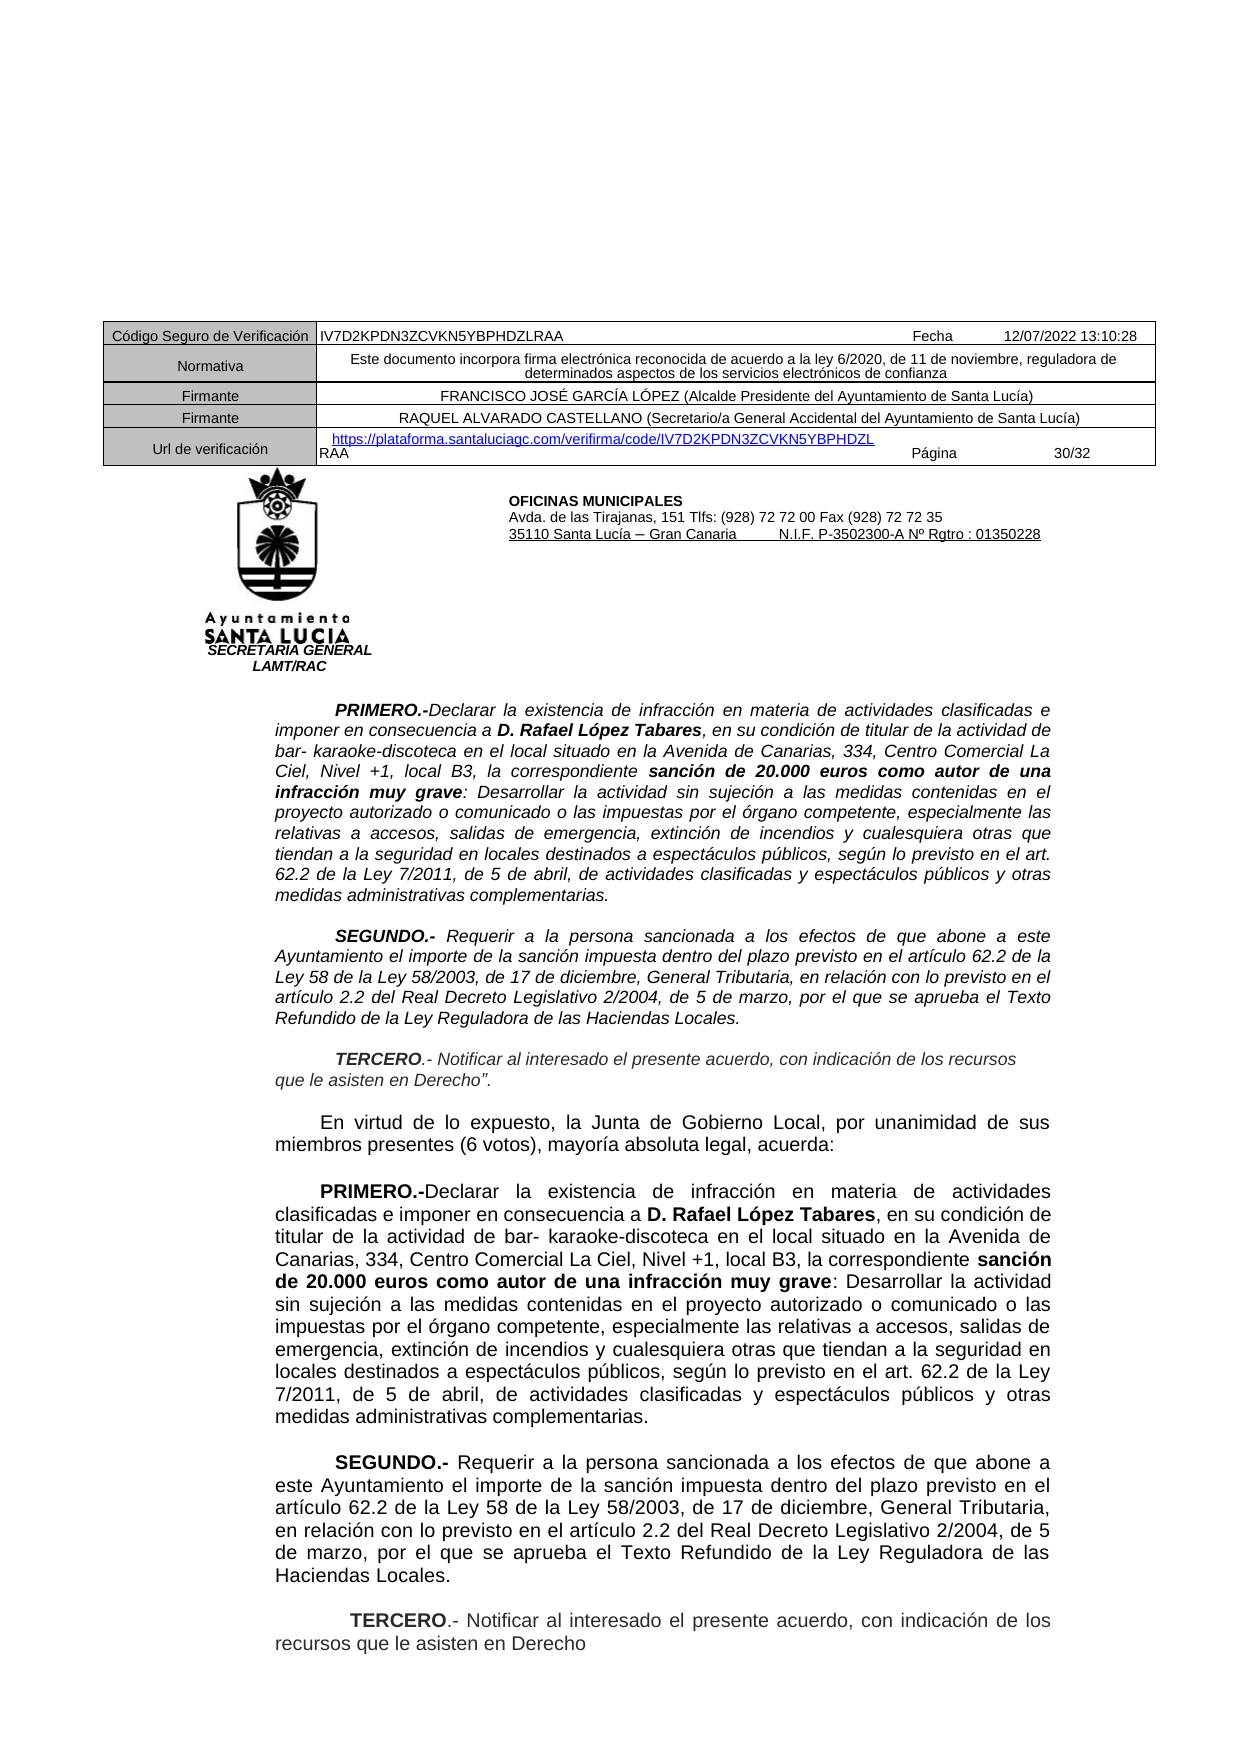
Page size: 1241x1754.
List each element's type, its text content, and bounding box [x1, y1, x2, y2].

text PRIMERO.-Declarar la existencia de infracción en materia de actividades clasificadas e imponer en consecuencia a D. Rafael López Tabares, en su condición de titular de la actividad de bar- karaoke-discoteca en el local situado en la Avenida de Canarias, 334, Centro Comercial La Ciel, Nivel +1, local B3, la correspondiente sanción de 20.000 euros como autor de una infracción muy grave: Desarrollar la actividad sin sujeción a las medidas contenidas en el proyecto autorizado o comunicado o las impuestas por el órgano competente, especialmente las relativas a accesos, salidas de emergencia, extinción de incendios y cualesquiera otras que tiendan a la seguridad en locales destinados a espectáculos públicos, según lo previsto en el art. 62.2 de la Ley 7/2011, de 5 de abril, de actividades clasificadas y espectáculos públicos y otras medidas administrativas complementarias. [275, 1181, 1052, 1428]
text En virtud de lo expuesto, la Junta de Gobierno Local, por unanimidad de sus miembros presentes (6 votos), mayoría absoluta legal, acuerda: [275, 1111, 1052, 1156]
table_cell https://plataforma.santaluciagc.com/verifirma/code/IV7D2KPDN3ZCVKN5YBPHDZL RAA Página 30/32 [317, 428, 1155, 465]
table_header [103, 466, 374, 643]
text SEGUNDO.- Requerir a la persona sancionada a los efectos de que abone a este Ayuntamiento el importe de la sanción impuesta dentro del plazo previsto en el artículo 62.2 de la Ley 58 de la Ley 58/2003, de 17 de diciembre, General Tributaria, en relación con lo previsto en el artículo 2.2 del Real Decreto Legislativo 2/2004, de 5 de marzo, por el que se aprueba el Texto Refundido de la Ley Reguladora de las Haciendas Locales. [275, 1452, 1052, 1587]
table_cell [374, 643, 1157, 677]
picture [205, 467, 350, 644]
table_cell SECRETARIA GENERAL LAMT/RAC [103, 643, 374, 677]
table_cell Url de verificación [104, 428, 316, 465]
table_cell RAQUEL ALVARADO CASTELLANO (Secretario/a General Accidental del Ayuntamiento de Santa Lucía) [317, 405, 1155, 427]
table_cell Normativa [104, 345, 316, 381]
text TERCERO.- Notificar al interesado el presente acuerdo, con indicación de los recursos que le asisten en Derecho”. [275, 1049, 1029, 1091]
table_cell Este documento incorpora firma electrónica reconocida de acuerdo a la ley 6/2020, de 11 de noviembre, reguladora de determinados aspectos de los servicios electrónicos de confianza [317, 345, 1155, 381]
table_header Código Seguro de Verificación [104, 322, 316, 344]
text TERCERO.- Notificar al interesado el presente acuerdo, con indicación de los recursos que le asisten en Derecho [275, 1610, 1052, 1655]
table_cell Firmante [104, 405, 316, 427]
table_cell Firmante [104, 383, 316, 404]
text SEGUNDO.- Requerir a la persona sancionada a los efectos de que abone a este Ayuntamiento el importe de la sanción impuesta dentro del plazo previsto en el artículo 62.2 de la Ley 58 de la Ley 58/2003, de 17 de diciembre, General Tributaria, en relación con lo previsto en el artículo 2.2 del Real Decreto Legislativo 2/2004, de 5 de marzo, por el que se aprueba el Texto Refundido de la Ley Reguladora de las Haciendas Locales. [275, 926, 1052, 1029]
table_header IV7D2KPDN3ZCVKN5YBPHDZLRAA Fecha 12/07/2022 13:10:28 [317, 322, 1155, 344]
table_cell FRANCISCO JOSÉ GARCÍA LÓPEZ (Alcalde Presidente del Ayuntamiento de Santa Lucía) [317, 383, 1155, 404]
table_header OFICINAS MUNICIPALES Avda. de las Tirajanas, 151 Tlfs: (928) 72 72 00 Fax (928) 72 72 35 35110 Santa Lucía – Gran Canaria N.I.F. P-3502300-A Nº Rgtro : 01350228 [374, 466, 1157, 643]
text PRIMERO.-Declarar la existencia de infracción en materia de actividades clasificadas e imponer en consecuencia a D. Rafael López Tabares, en su condición de titular de la actividad de bar- karaoke-discoteca en el local situado en la Avenida de Canarias, 334, Centro Comercial La Ciel, Nivel +1, local B3, la correspondiente sanción de 20.000 euros como autor de una infracción muy grave: Desarrollar la actividad sin sujeción a las medidas contenidas en el proyecto autorizado o comunicado o las impuestas por el órgano competente, especialmente las relativas a accesos, salidas de emergencia, extinción de incendios y cualesquiera otras que tiendan a la seguridad en locales destinados a espectáculos públicos, según lo previsto en el art. 62.2 de la Ley 7/2011, de 5 de abril, de actividades clasificadas y espectáculos públicos y otras medidas administrativas complementarias. [275, 700, 1052, 905]
